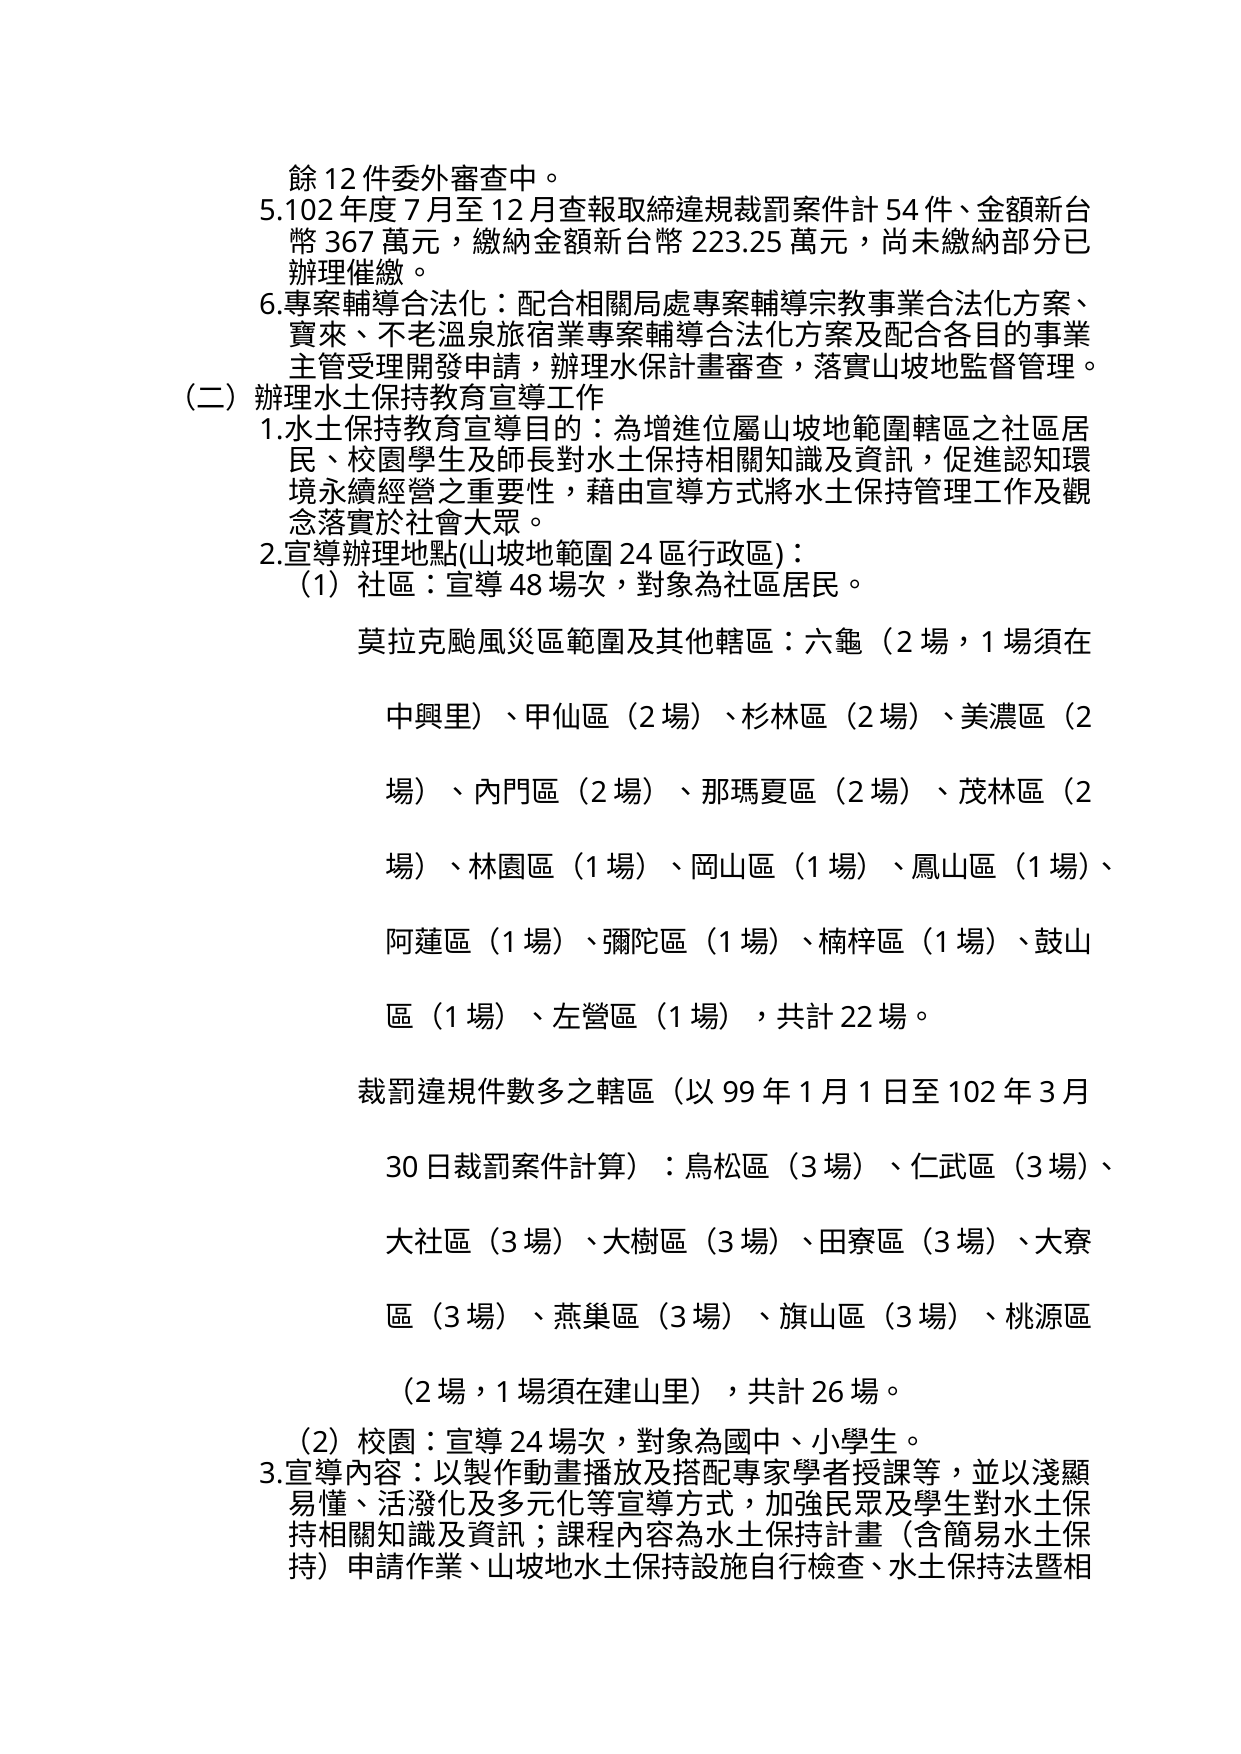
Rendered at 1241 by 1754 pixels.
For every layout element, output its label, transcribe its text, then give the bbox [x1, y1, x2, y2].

text 餘12件委外審查中。 [259, 164, 1092, 196]
text 6.專案輔導合法化：配合相關局處專案輔導宗教事業合法化方案、寶來、不老溫泉旅宿業專案輔導合法化方案及配合各目的事業主管受理開發申請，辦理水保計畫審查，落實山坡地監督管理。 [259, 289, 1092, 383]
text 裁罰違規件數多之轄區（以99年1月1日至102年3月30日裁罰案件計算）：鳥松區（3場）、仁武區（3場）、大社區（3場）、大樹區（3場）、田寮區（3場）、大寮區（3場）、燕巢區（3場）、旗山區（3場）、桃源區（2場，1場須在建山里），共計26場。 [358, 1052, 1092, 1427]
text 2.宣導辦理地點(山坡地範圍24區行政區)： [259, 539, 1092, 571]
text （二）辦理水土保持教育宣導工作 [148, 383, 1092, 414]
text 莫拉克颱風災區範圍及其他轄區：六龜（2場，1場須在中興里）、甲仙區（2場）、杉林區（2場）、美濃區（2場）、內門區（2場）、那瑪夏區（2場）、茂林區（2場）、林園區（1場）、岡山區（1場）、鳳山區（1場）、阿蓮區（1場）、彌陀區（1場）、楠梓區（1場）、鼓山區（1場）、左營區（1場），共計22場。 [358, 602, 1092, 1052]
text （1）社區：宣導48場次，對象為社區居民。 [283, 571, 1092, 602]
text 3.宣導內容：以製作動畫播放及搭配專家學者授課等，並以淺顯易懂、活潑化及多元化等宣導方式，加強民眾及學生對水土保持相關知識及資訊；課程內容為水土保持計畫（含簡易水土保持）申請作業、山坡地水土保持設施自行檢查、水土保持法暨相 [259, 1458, 1092, 1583]
text 5.102年度7月至12月查報取締違規裁罰案件計54件、金額新台幣367萬元，繳納金額新台幣223.25萬元，尚未繳納部分已辦理催繳。 [259, 196, 1092, 289]
text （2）校園：宣導24場次，對象為國中、小學生。 [283, 1427, 1092, 1458]
text 1.水土保持教育宣導目的：為增進位屬山坡地範圍轄區之社區居民、校園學生及師長對水土保持相關知識及資訊，促進認知環境永續經營之重要性，藉由宣導方式將水土保持管理工作及觀念落實於社會大眾。 [259, 414, 1092, 539]
